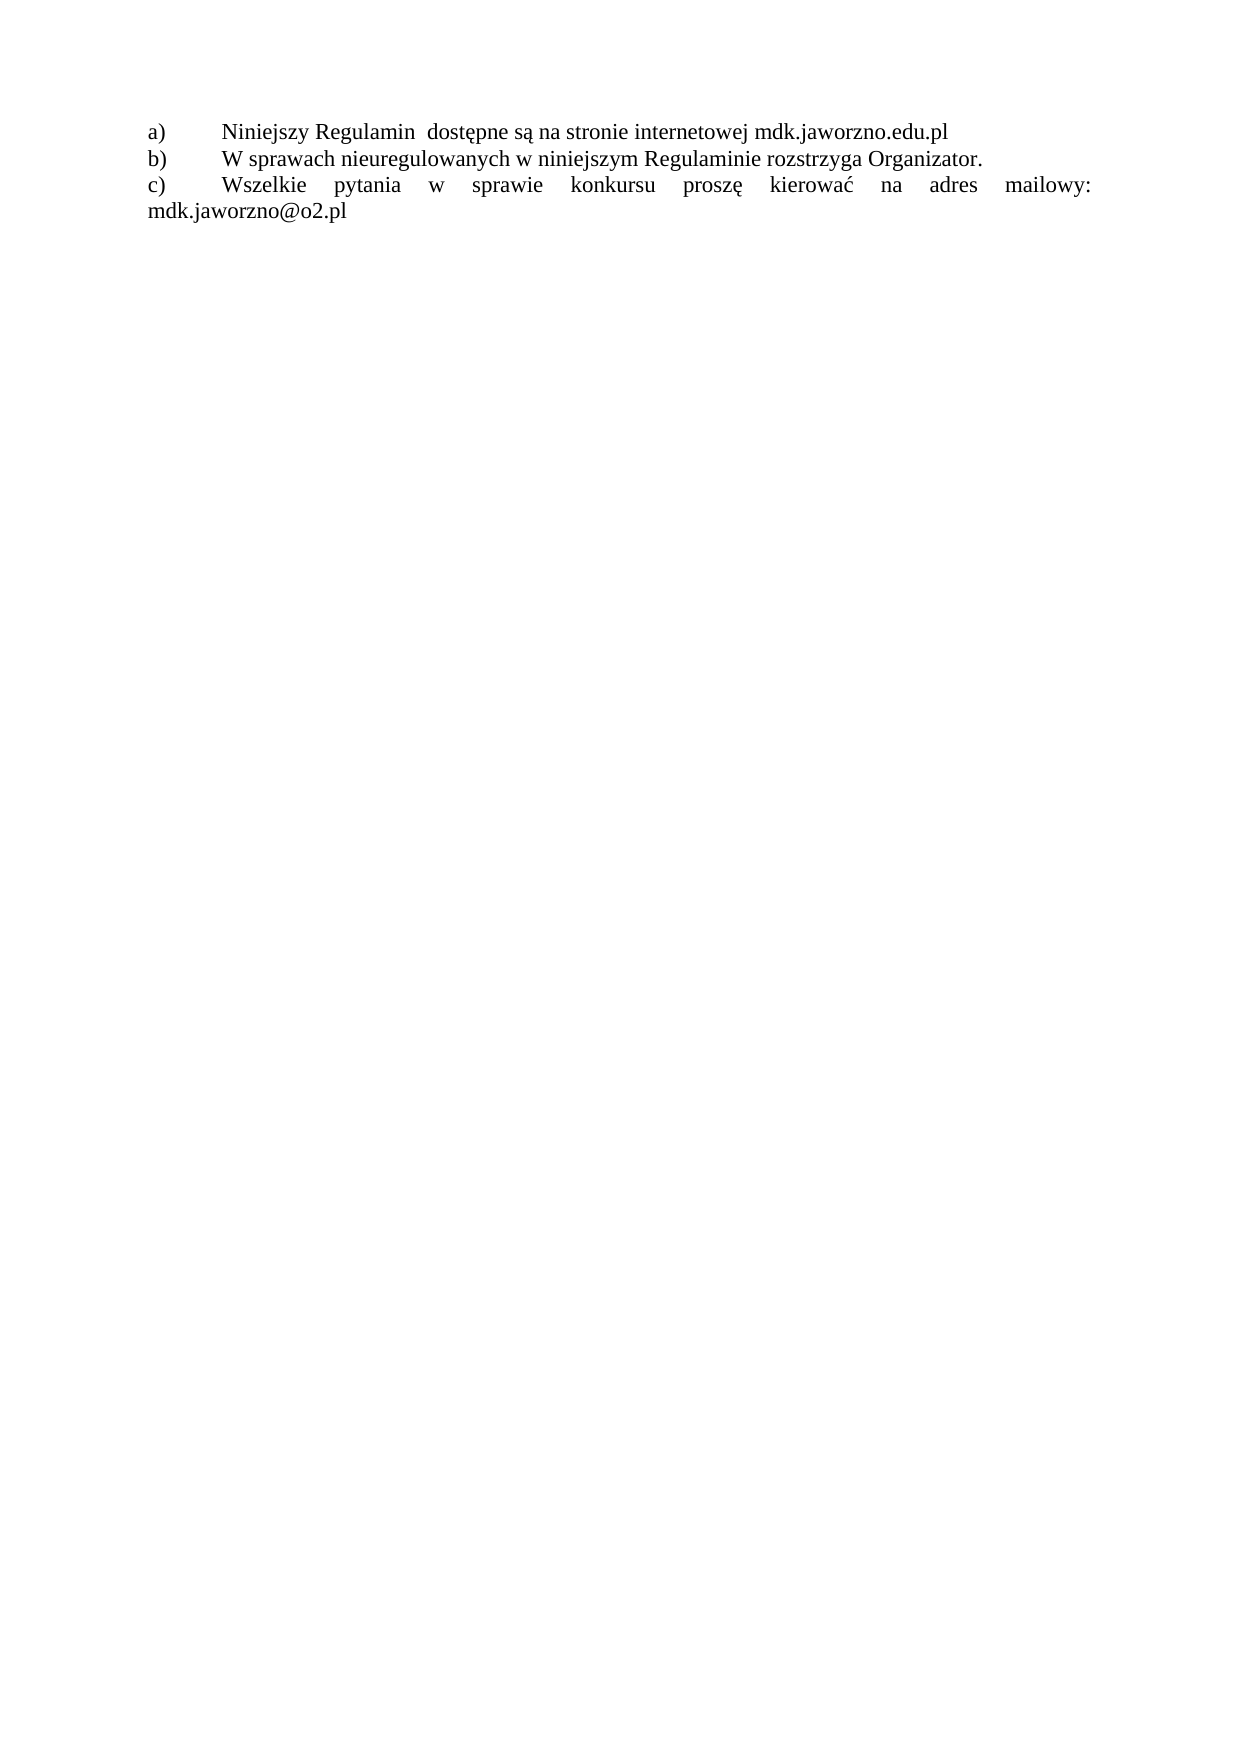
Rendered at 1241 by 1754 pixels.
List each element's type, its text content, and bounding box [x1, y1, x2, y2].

list Wszelkie pytania w sprawie konkursu proszę kierować na adres mailowy: mdk.jaworzno@o2.pl [148, 171, 1093, 224]
list Niniejszy Regulamin dostępne są na stronie internetowej mdk.jaworzno.edu.pl [148, 118, 1093, 144]
list W sprawach nieuregulowanych w niniejszym Regulaminie rozstrzyga Organizator. [148, 144, 1093, 171]
